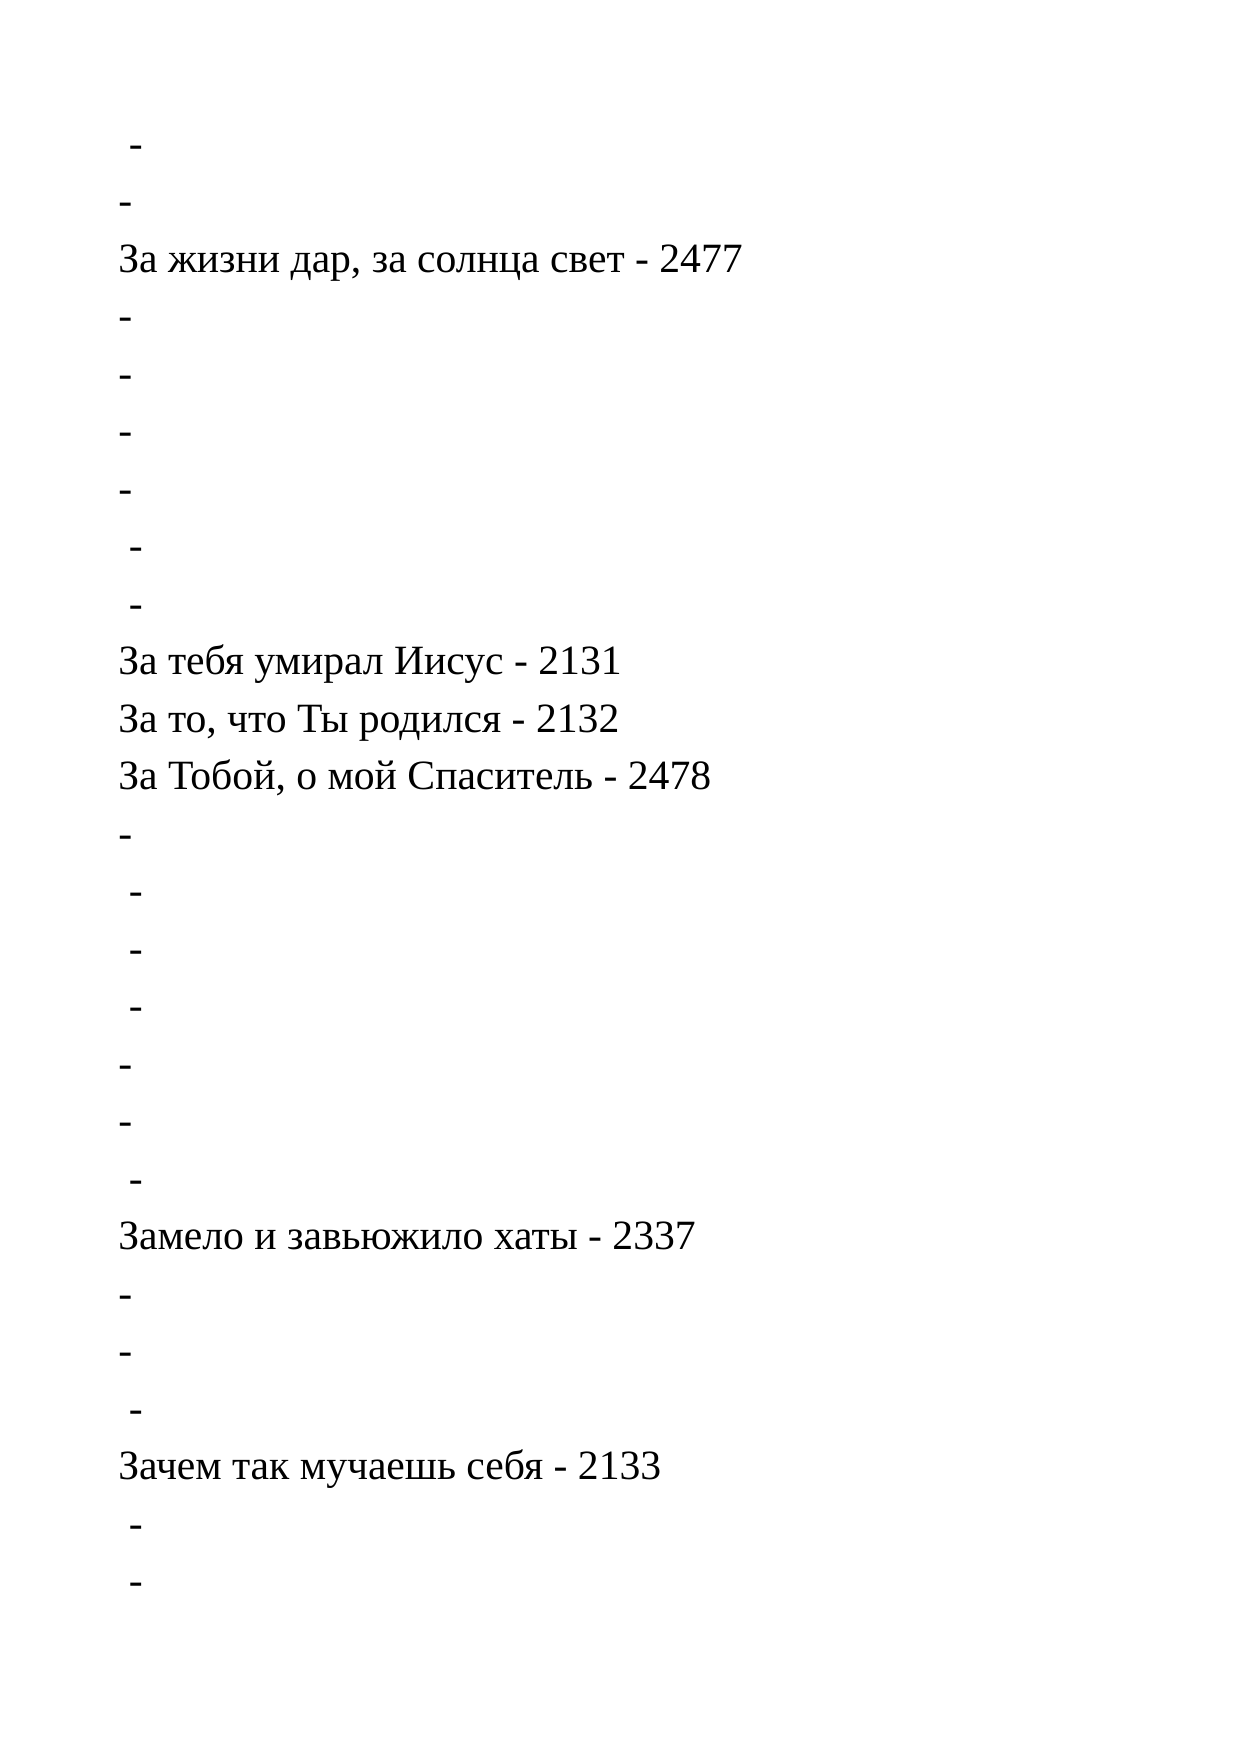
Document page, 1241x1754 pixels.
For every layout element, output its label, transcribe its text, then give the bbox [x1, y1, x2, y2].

text - - За жизни дар, за солнца свет - 2477 - - - - - - За тебя умирал Иисус - 2131 За то, что Ты родился - 2132 За Тобой, о мой Спаситель - 2478 - - - - - - - Замело и завьюжило хаты - 2337 - - - Зачем так мучаешь себя - 2133 [118, 118, 1122, 1603]
